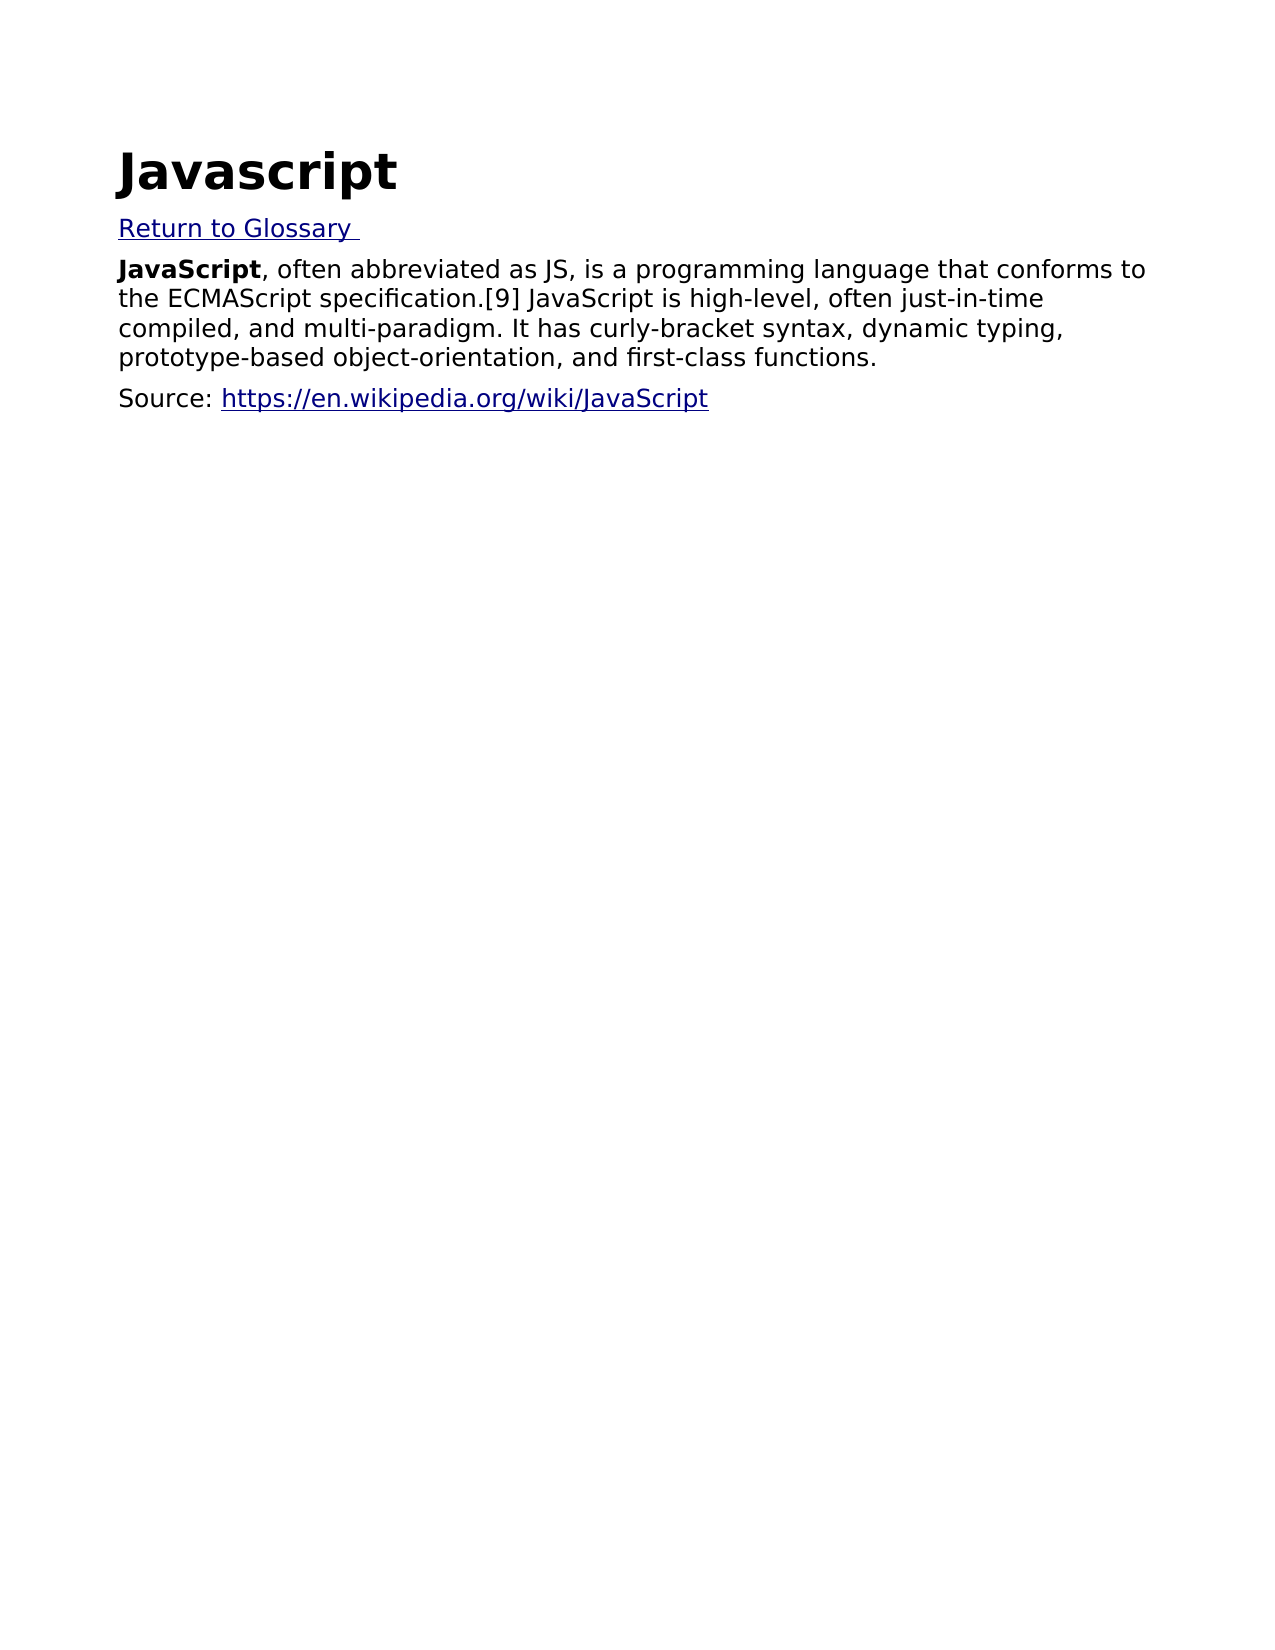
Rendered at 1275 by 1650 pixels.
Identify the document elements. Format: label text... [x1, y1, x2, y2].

text Source: https://en.wikipedia.org/wiki/JavaScript [118, 385, 1157, 414]
subtitle Javascript [118, 143, 1157, 201]
text Return to Glossary [118, 214, 1157, 243]
text JavaScript, often abbreviated as JS, is a programming language that conforms to the ECMAScript specification.[9] JavaScript is high-level, often just-in-time compiled, and multi-paradigm. It has curly-bracket syntax, dynamic typing, prototype-based object-orientation, and first-class functions. [118, 256, 1157, 372]
